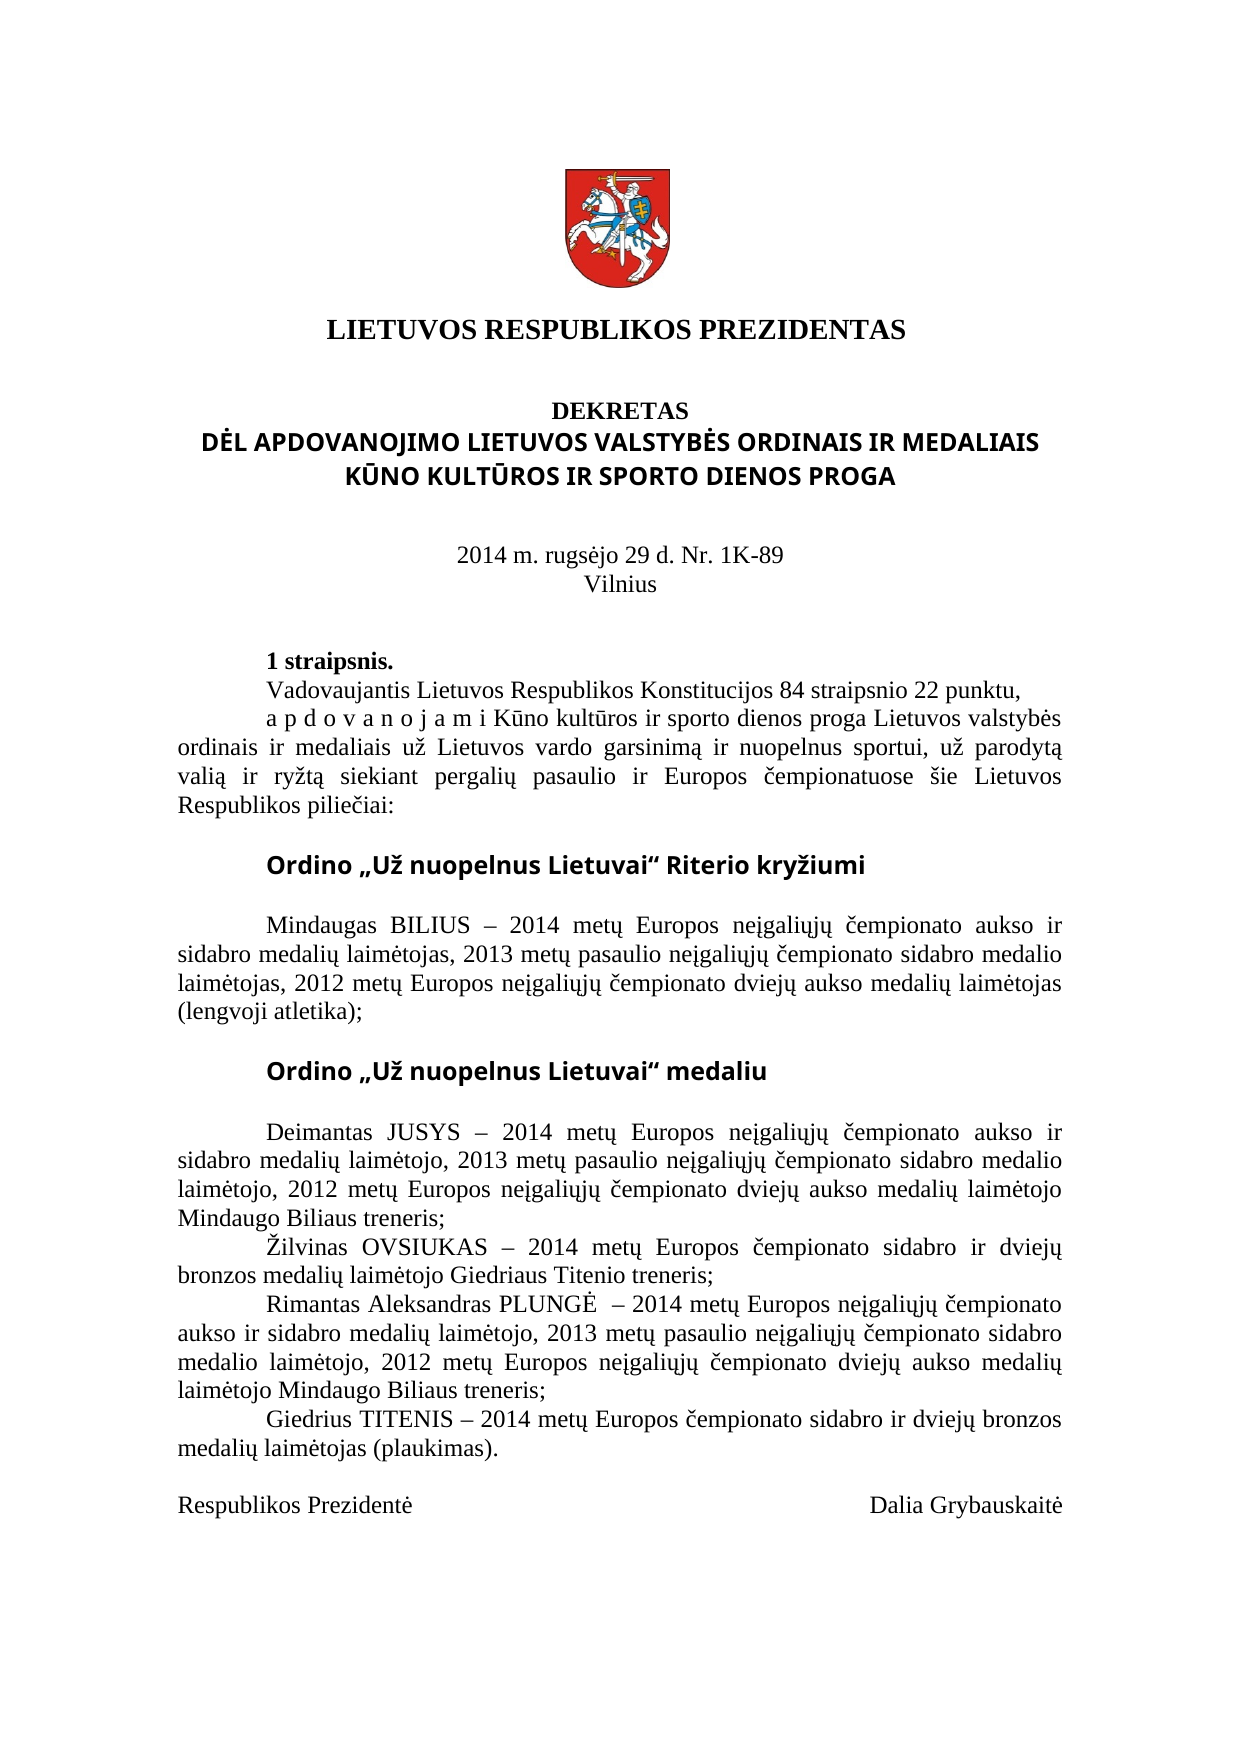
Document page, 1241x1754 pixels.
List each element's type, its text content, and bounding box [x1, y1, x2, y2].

text Rimantas Aleksandras PLUNGĖ – 2014 metų Europos neįgaliųjų čempionato aukso ir sidabro medalių laimėtojo, 2013 metų pasaulio neįgaliųjų čempionato sidabro medalio laimėtojo, 2012 metų Europos neįgaliųjų čempionato dviejų aukso medalių laimėtojo Mindaugo Biliaus treneris; [177, 1289, 1063, 1404]
text Dėl APDOVANOJIMO LIETUVOS VALSTYBĖS ORDINAIS IR MEDALIAIS [177, 424, 1063, 459]
text Ordino „Už nuopelnus Lietuvai“ Riterio kryžiumi [177, 847, 1063, 881]
text DEKRETAS [177, 396, 1063, 424]
text 2014 m. rugsėjo 29 d. Nr. 1K-89 [177, 541, 1063, 569]
text Ordino „Už nuopelnus Lietuvai“ medaliu [177, 1054, 1063, 1088]
text Žilvinas OVSIUKAS – 2014 metų Europos čempionato sidabro ir dviejų bronzos medalių laimėtojo Giedriaus Titenio treneris; [177, 1232, 1063, 1289]
text KŪNO KULTŪROS IR SPORTO DIENOS PROGA [177, 459, 1063, 493]
text Mindaugas BILIUS – 2014 metų Europos neįgaliųjų čempionato aukso ir sidabro medalių laimėtojas, 2013 metų pasaulio neįgaliųjų čempionato sidabro medalio laimėtojas, 2012 metų Europos neįgaliųjų čempionato dviejų aukso medalių laimėtojas (lengvoji atletika); [177, 910, 1063, 1025]
text Respublikos Prezidentė Dalia Grybauskaitė [177, 1490, 1063, 1519]
text Giedrius TITENIS – 2014 metų Europos čempionato sidabro ir dviejų bronzos medalių laimėtojas (plaukimas). [177, 1404, 1063, 1462]
text LIETUVOS RESPUBLIKOS PREZIDENTAS [177, 312, 1063, 346]
text Vilnius [177, 569, 1063, 598]
text Deimantas JUSYS – 2014 metų Europos neįgaliųjų čempionato aukso ir sidabro medalių laimėtojo, 2013 metų pasaulio neįgaliųjų čempionato sidabro medalio laimėtojo, 2012 metų Europos neįgaliųjų čempionato dviejų aukso medalių laimėtojo Mindaugo Biliaus treneris; [177, 1117, 1063, 1232]
text a p d o v a n o j a m i Kūno kultūros ir sporto dienos proga Lietuvos valstybės ordinais ir medaliais už Lietuvos vardo garsinimą ir nuopelnus sportui, už parodytą valią ir ryžtą siekiant pergalių pasaulio ir Europos čempionatuose šie Lietuvos Respublikos piliečiai: [177, 703, 1063, 818]
text Vadovaujantis Lietuvos Respublikos Konstitucijos 84 straipsnio 22 punktu, [177, 675, 1063, 703]
text 1 straipsnis. [177, 646, 1063, 675]
